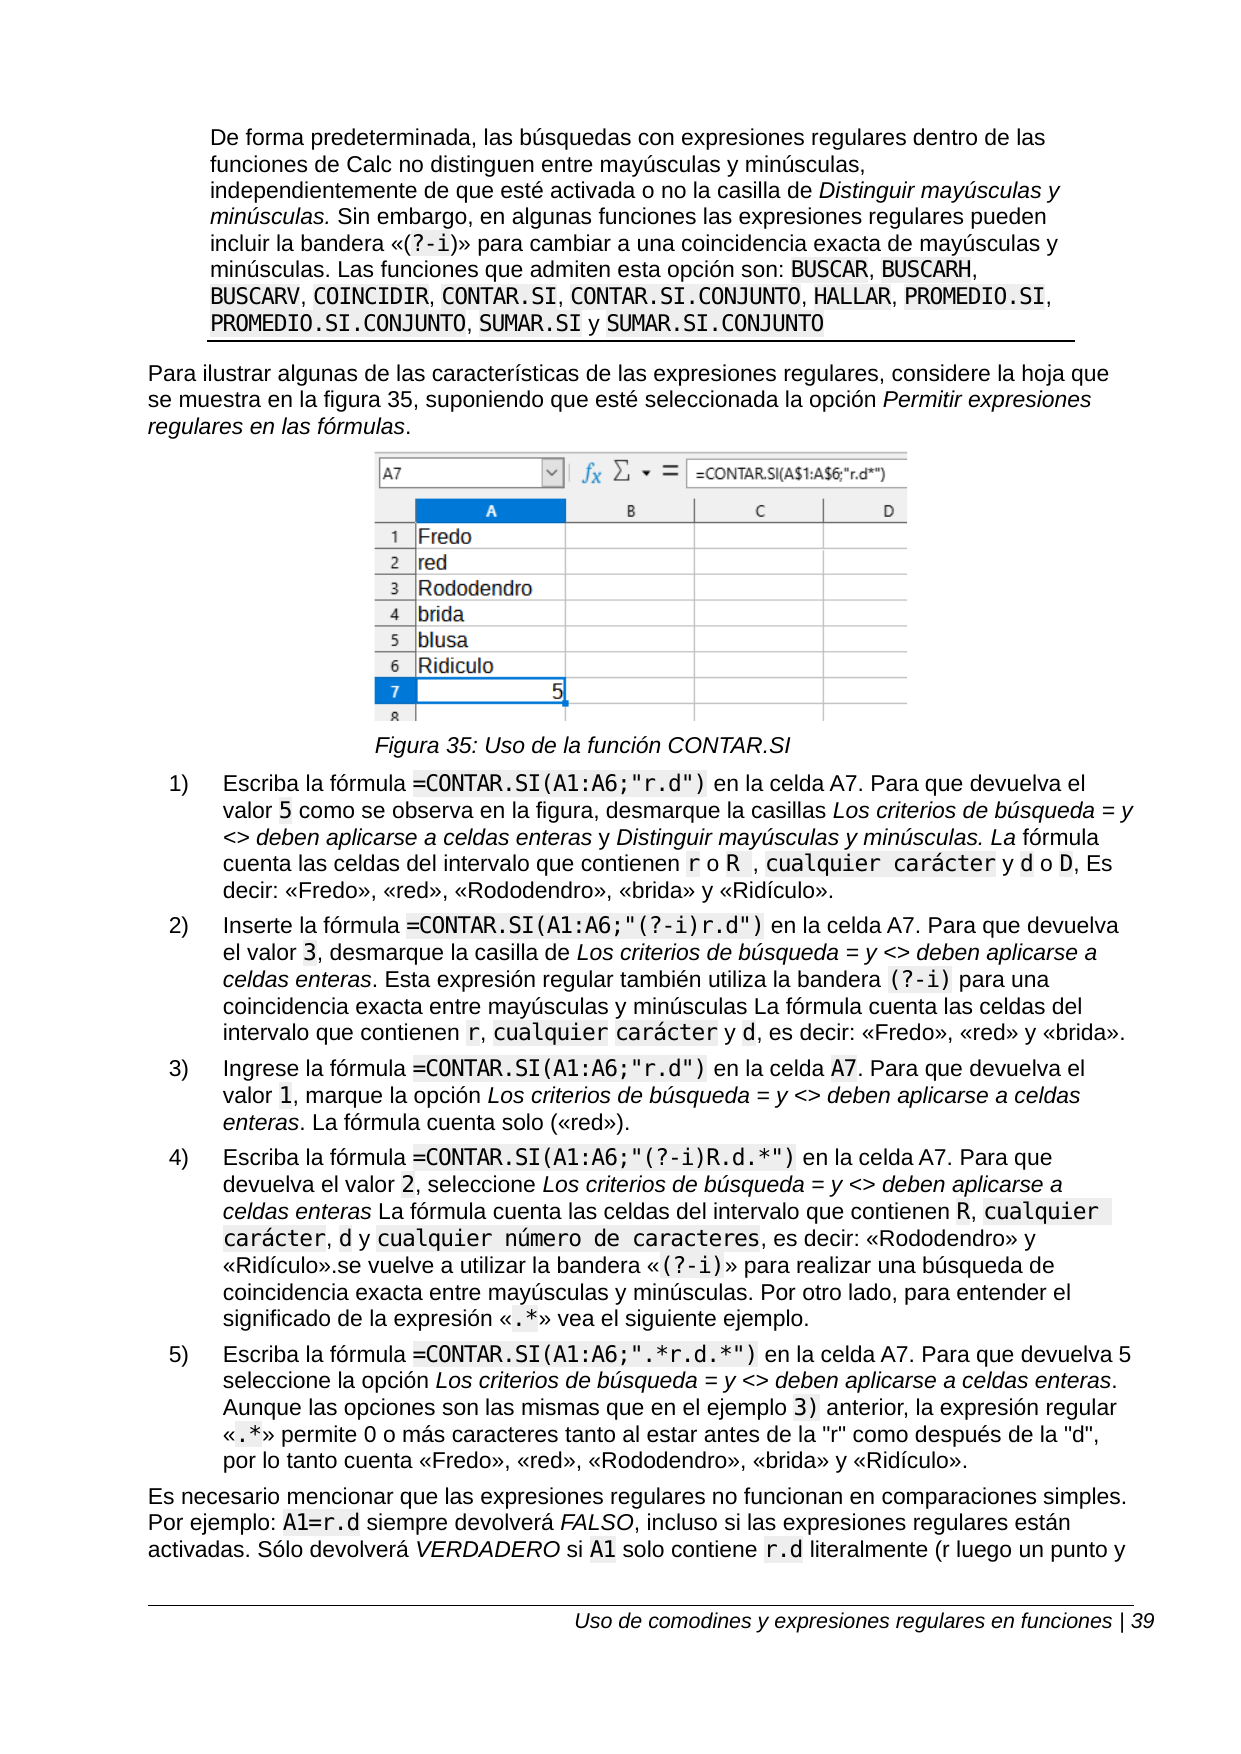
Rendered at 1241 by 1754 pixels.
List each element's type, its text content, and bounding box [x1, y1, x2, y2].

list Ingrese la fórmula =CONTAR.SI(A1:A6;"r.d") en la celda A7. Para que devuelva el valor 1, marque la opción Los criterios de búsqueda = y <> deben aplicarse a celdas enteras. La fórmula cuenta solo («red»). [189, 1055, 1134, 1135]
text Para ilustrar algunas de las características de las expresiones regulares, considere la hoja que se muestra en la figura 35, suponiendo que esté seleccionada la opción Permitir expresiones regulares en las fórmulas. [148, 360, 1134, 439]
list Escriba la fórmula =CONTAR.SI(A1:A6;"(?-i)R.d.*") en la celda A7. Para que devuelva el valor 2, seleccione Los criterios de búsqueda = y <> deben aplicarse a celdas enteras La fórmula cuenta las celdas del intervalo que contienen R, cualquier carácter, d y cualquier número de caracteres, es decir: «Rododendro» y «Ridículo».se vuelve a utilizar la bandera «(?-i)» para realizar una búsqueda de coincidencia exacta entre mayúsculas y minúsculas. Por otro lado, para entender el significado de la expresión «.*» vea el siguiente ejemplo. [189, 1144, 1134, 1332]
picture [374, 451, 908, 721]
list Escriba la fórmula =CONTAR.SI(A1:A6;"r.d") en la celda A7. Para que devuelva el valor 5 como se observa en la figura, desmarque la casillas Los criterios de búsqueda = y <> deben aplicarse a celdas enteras y Distinguir mayúsculas y minúsculas. La fórmula cuenta las celdas del intervalo que contienen r o R , cualquier carácter y d o D, Es decir: «Fredo», «red», «Rododendro», «brida» y «Ridículo». [189, 770, 1134, 903]
text De forma predeterminada, las búsquedas con expresiones regulares dentro de las funciones de Calc no distinguen entre mayúsculas y minúsculas, independientemente de que esté activada o no la casilla de Distinguir mayúsculas y minúsculas. Sin embargo, en algunas funciones las expresiones regulares pueden incluir la bandera «(?-i)» para cambiar a una coincidencia exacta de mayúsculas y minúsculas. Las funciones que admiten esta opción son: BUSCAR, BUSCARH, BUSCARV, COINCIDIR, CONTAR.SI, CONTAR.SI.CONJUNTO, HALLAR, PROMEDIO.SI, PROMEDIO.SI.CONJUNTO, SUMAR.SI y SUMAR.SI.CONJUNTO [207, 121, 1075, 340]
text Es necesario mencionar que las expresiones regulares no funcionan en comparaciones simples. Por ejemplo: A1=r.d siempre devolverá FALSO, incluso si las expresiones regulares están activadas. Sólo devolverá VERDADERO si A1 solo contiene r.d literalmente (r luego un punto y [148, 1483, 1134, 1563]
text Figura 35: Uso de la función CONTAR.SI [374, 732, 907, 758]
list Inserte la fórmula =CONTAR.SI(A1:A6;"(?-i)r.d") en la celda A7. Para que devuelva el valor 3, desmarque la casilla de Los criterios de búsqueda = y <> deben aplicarse a celdas enteras. Esta expresión regular también utiliza la bandera (?-i) para una coincidencia exacta entre mayúsculas y minúsculas La fórmula cuenta las celdas del intervalo que contienen r, cualquier carácter y d, es decir: «Fredo», «red» y «brida». [189, 912, 1134, 1046]
list Escriba la fórmula =CONTAR.SI(A1:A6;".*r.d.*") en la celda A7. Para que devuelva 5 seleccione la opción Los criterios de búsqueda = y <> deben aplicarse a celdas enteras. Aunque las opciones son las mismas que en el ejemplo 3) anterior, la expresión regular «.*» permite 0 o más caracteres tanto al estar antes de la "r" como después de la "d", por lo tanto cuenta «Fredo», «red», «Rododendro», «brida» y «Ridículo». [189, 1341, 1134, 1474]
